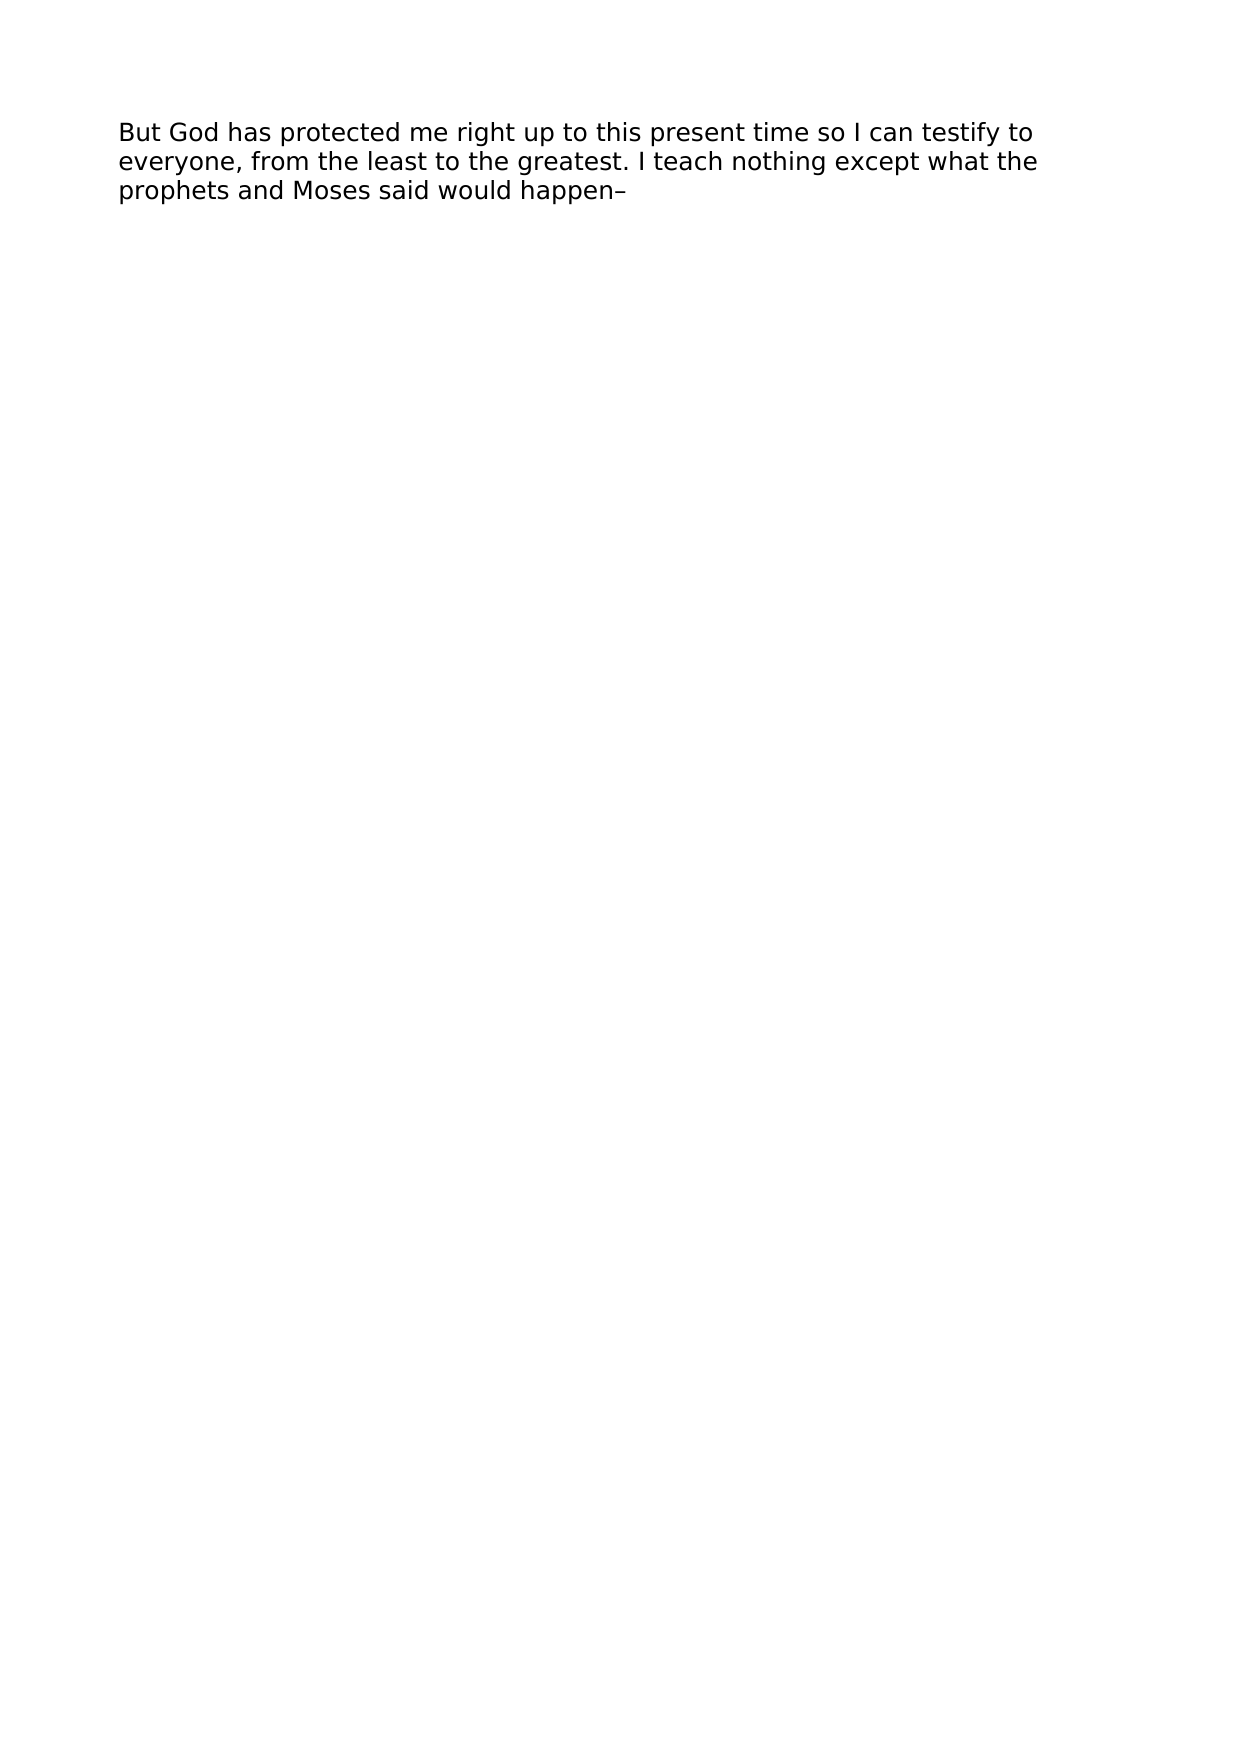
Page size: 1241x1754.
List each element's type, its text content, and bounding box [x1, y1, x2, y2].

text But God has protected me right up to this present time so I can testify to everyone, from the least to the greatest. I teach nothing except what the prophets and Moses said would happen– [118, 118, 1122, 206]
